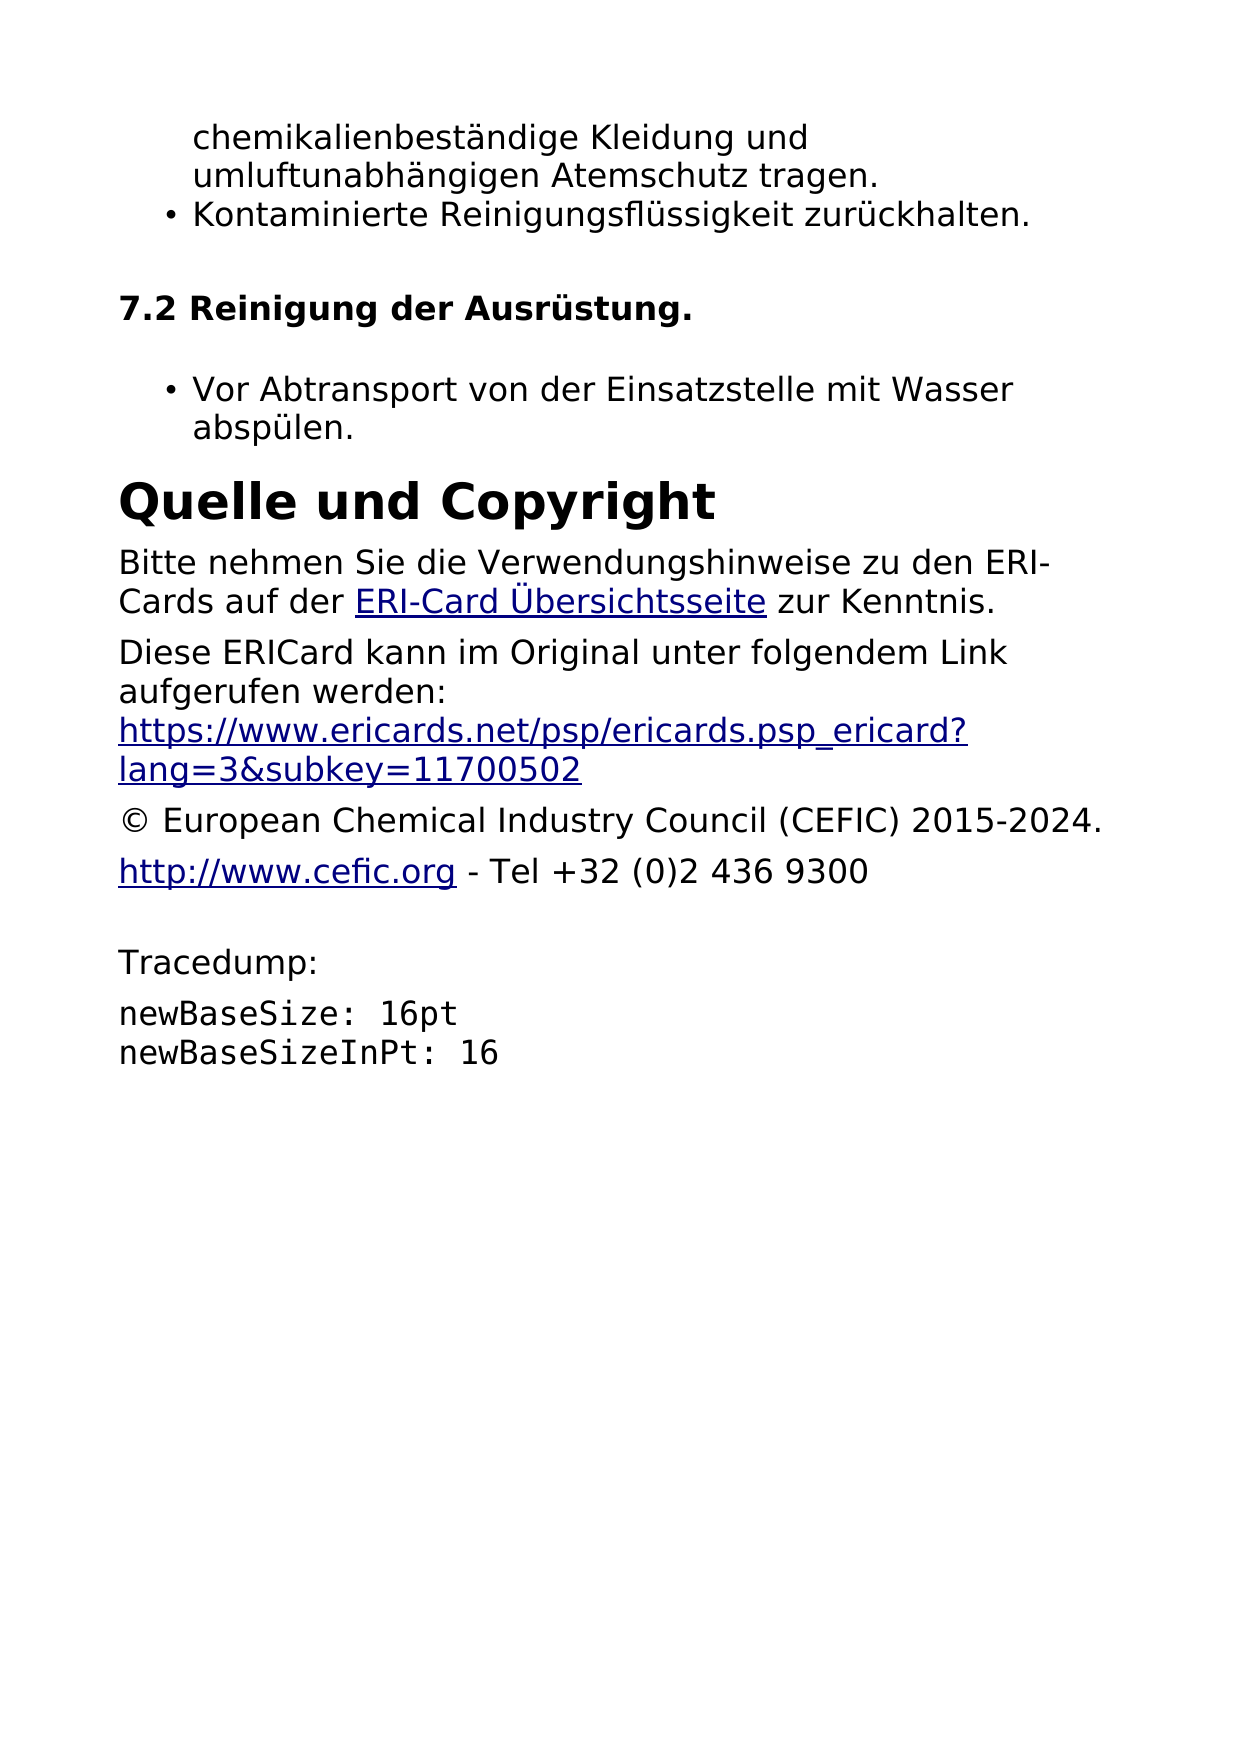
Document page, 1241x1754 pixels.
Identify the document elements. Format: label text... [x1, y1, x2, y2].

subtitle Quelle und Copyright [118, 473, 1122, 531]
text http://www.cefic.org - Tel +32 (0)2 436 9300 [118, 853, 1122, 892]
subtitle 7.2 Reinigung der Ausrüstung. [118, 289, 1122, 328]
text Bitte nehmen Sie die Verwendungshinweise zu den ERI-Cards auf der ERI-Card Übersichtsseite zur Kenntnis. [118, 543, 1122, 621]
list Vor Abtransport von der Einsatzstelle mit Wasser abspülen. [177, 370, 1122, 448]
text © European Chemical Industry Council (CEFIC) 2015-2024. [118, 802, 1122, 840]
text newBaseSize: 16pt newBaseSizeInPt: 16 [118, 994, 1122, 1072]
list Kontaminierte Reinigungsflüssigkeit zurückhalten. [177, 196, 1122, 235]
text Tracedump: [118, 904, 1122, 982]
list chemikalienbeständige Kleidung und umluftunabhängigen Atemschutz tragen. [177, 118, 1122, 196]
text Diese ERICard kann im Original unter folgendem Link aufgerufen werden: https://www.ericards.net/psp/ericards.psp_ericard?lang=3&subkey=11700502 [118, 634, 1122, 789]
